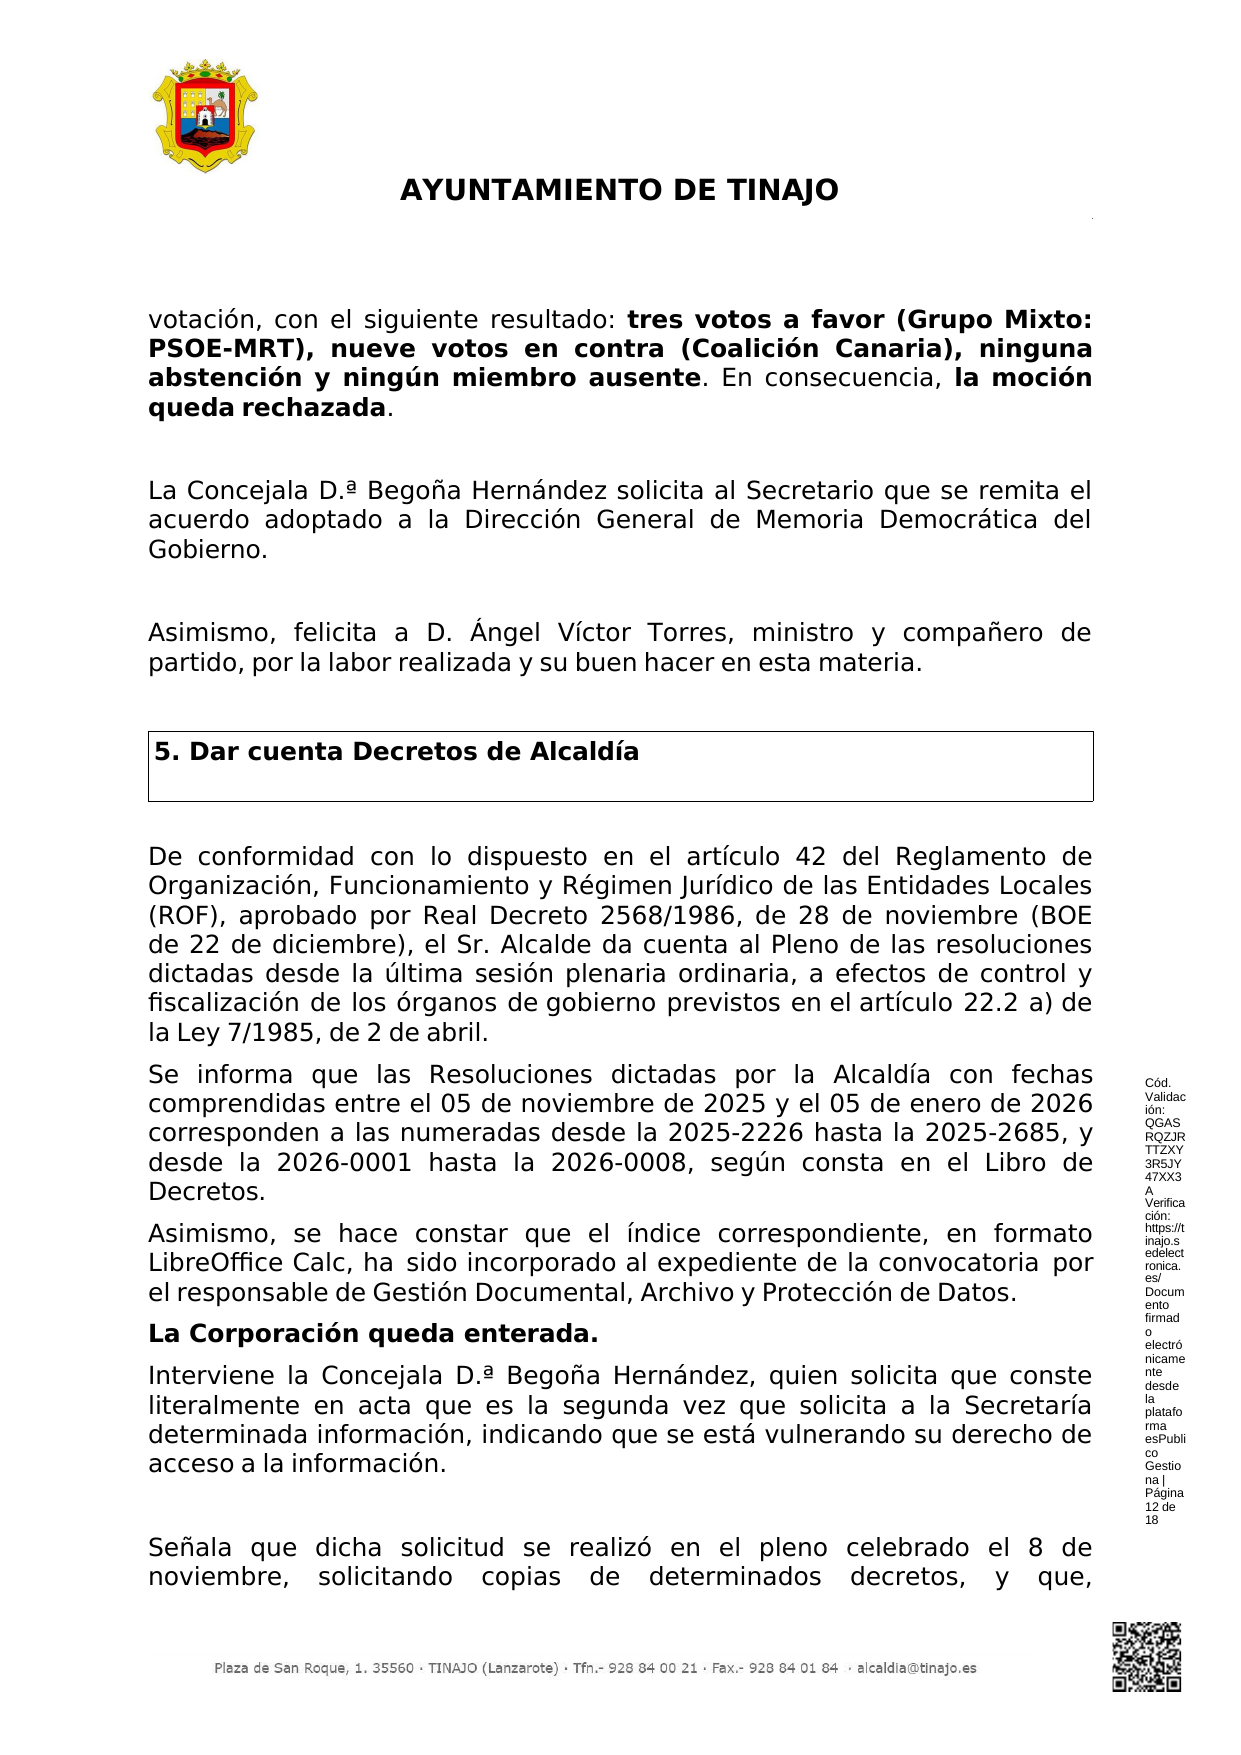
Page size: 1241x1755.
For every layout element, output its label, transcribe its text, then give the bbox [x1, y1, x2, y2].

text Verificación: https://tinajo.sedelectronica.es/ [1145, 1198, 1186, 1285]
text Señala que dicha solicitud se realizó en el pleno celebrado el 8 de noviembre, solicitando copias de determinados decretos, y que, [148, 1533, 1093, 1592]
text Asimismo, se hace constar que el índice correspondiente, en formato LibreOffice Calc, ha sido incorporado al expediente de la convocatoria por el responsable de Gestión Documental, Archivo y Protección de Datos. [148, 1219, 1093, 1307]
text Se informa que las Resoluciones dictadas por la Alcaldía con fechas comprendidas entre el 05 de noviembre de 2025 y el 05 de enero de 2026 corresponden a las numeradas desde la 2025-2226 hasta la 2025-2685, y desde la 2026-0001 hasta la 2026-0008, según consta en el Libro de Decretos. [148, 1060, 1093, 1206]
subtitle La Corporación queda enterada. [148, 1319, 1105, 1349]
text Cód. Validación: QGASRQZJRTTZXY3R5JY47XX3A [1145, 1077, 1186, 1198]
text Documento firmado electrónicamente desde la plataforma esPublico Gestiona | Página 12 de 18 [1145, 1285, 1186, 1527]
text De conformidad con lo dispuesto en el artículo 42 del Reglamento de Organización, Funcionamiento y Régimen Jurídico de las Entidades Locales (ROF), aprobado por Real Decreto 2568/1986, de 28 de noviembre (BOE de 22 de diciembre), el Sr. Alcalde da cuenta al Pleno de las resoluciones dictadas desde la última sesión plenaria ordinaria, a efectos de control y fiscalización de los órganos de gobierno previstos en el artículo 22.2 a) de la Ley 7/1985, de 2 de abril. [148, 842, 1093, 1047]
text Asimismo, felicita a D. Ángel Víctor Torres, ministro y compañero de partido, por la labor realizada y su buen hacer en esta materia. [148, 618, 1092, 677]
text La Concejala D.ª Begoña Hernández solicita al Secretario que se remita el acuerdo adoptado a la Dirección General de Memoria Democrática del Gobierno. [148, 476, 1092, 564]
text Interviene la Concejala D.ª Begoña Hernández, quien solicita que conste literalmente en acta que es la segunda vez que solicita a la Secretaría determinada información, indicando que se está vulnerando su derecho de acceso a la información. [148, 1361, 1092, 1478]
text votación, con el siguiente resultado: tres votos a favor (Grupo Mixto: PSOE-MRT), nueve votos en contra (Coalición Canaria), ninguna abstención y ningún miembro ausente. En consecuencia, la moción queda rechazada. [148, 305, 1093, 422]
text 5. Dar cuenta Decretos de Alcaldía [153, 737, 1093, 767]
